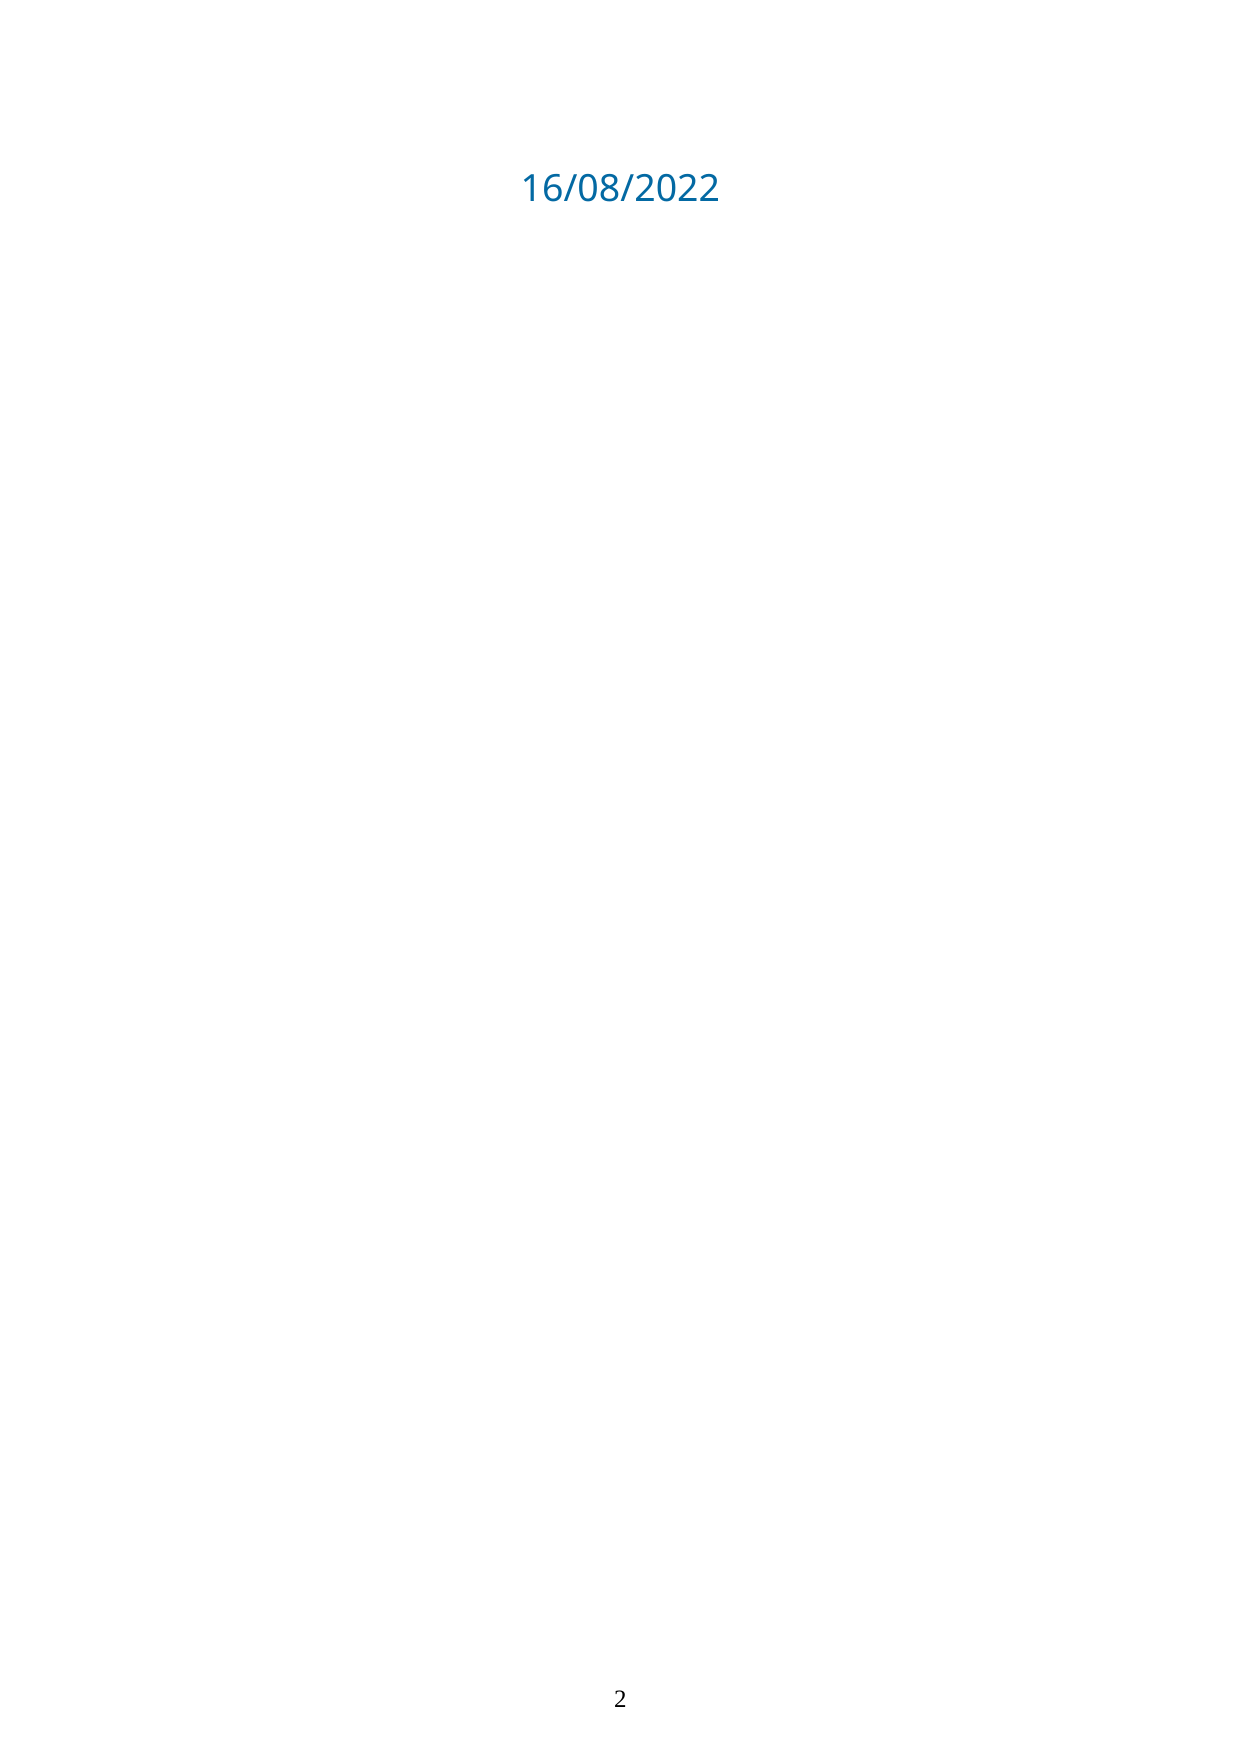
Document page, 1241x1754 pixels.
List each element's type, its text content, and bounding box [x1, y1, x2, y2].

text 16/08/2022 [59, 161, 1181, 212]
